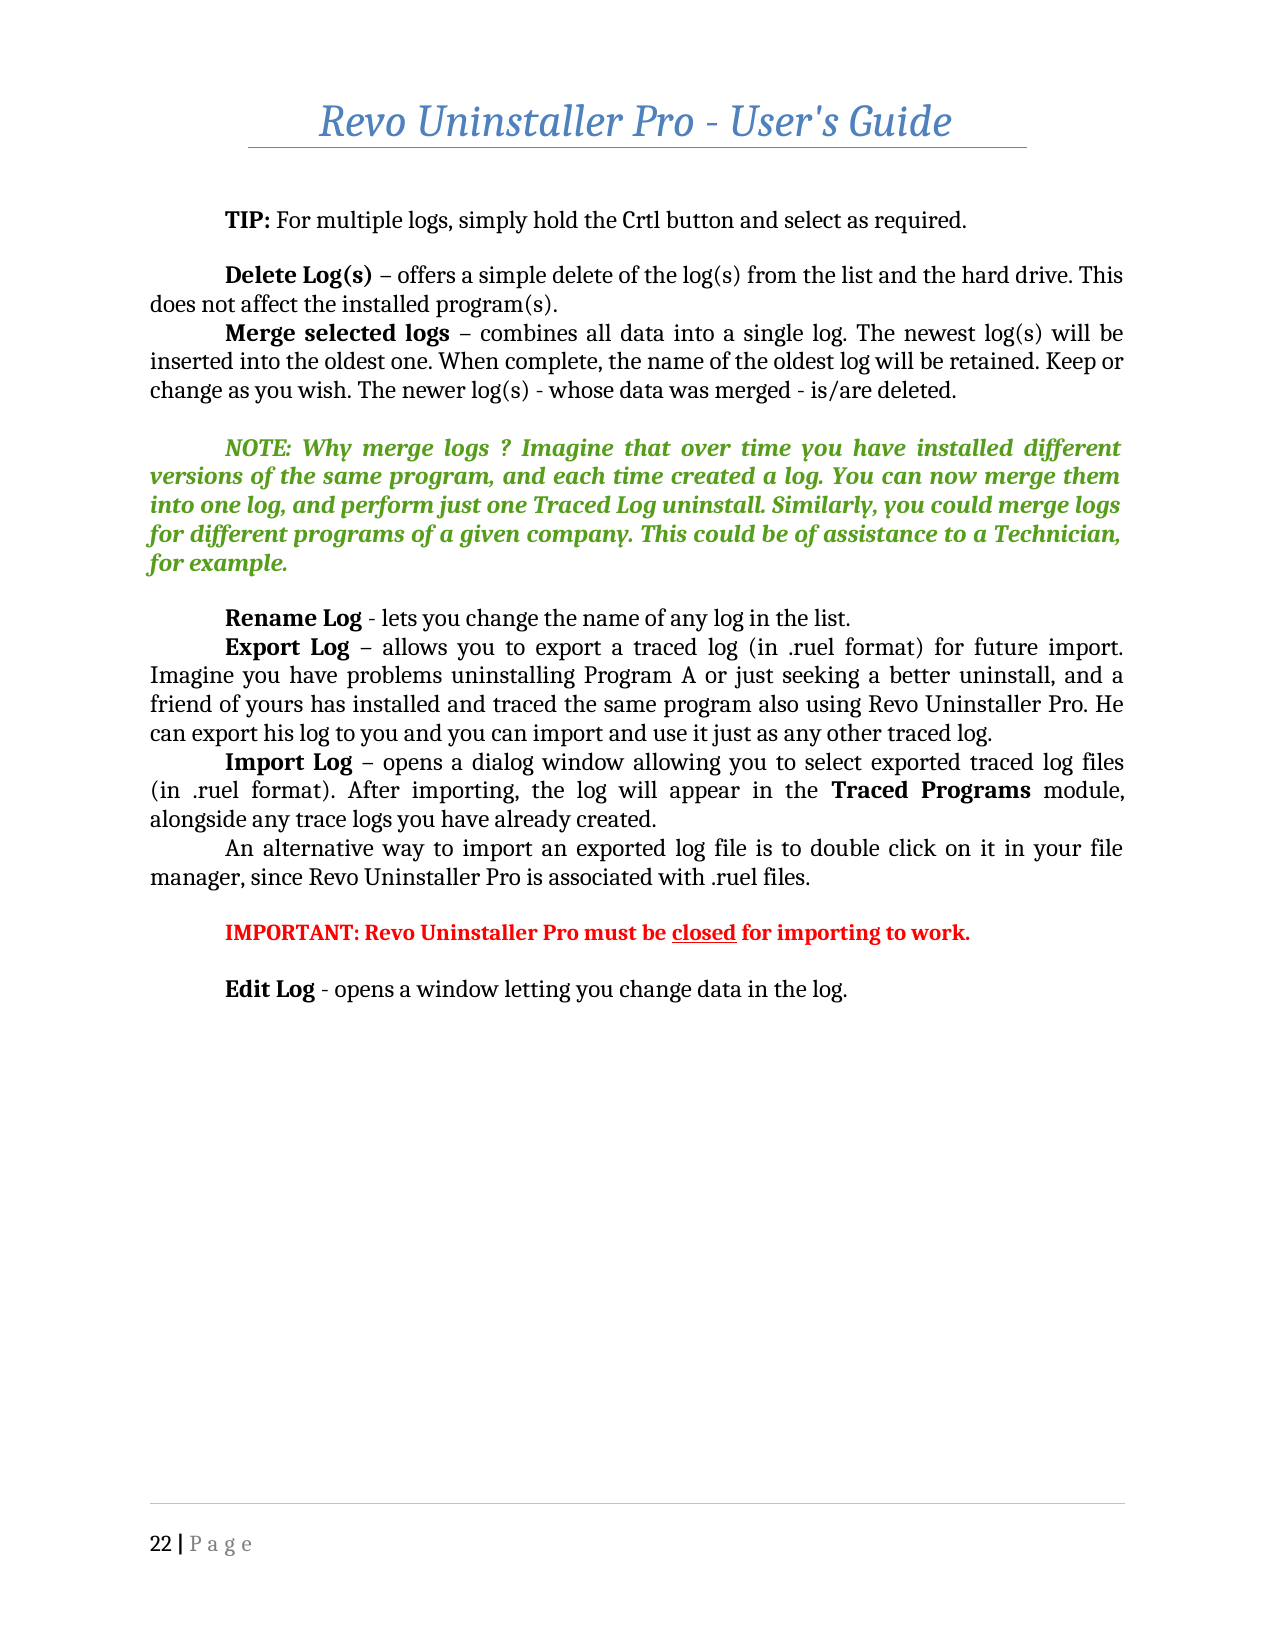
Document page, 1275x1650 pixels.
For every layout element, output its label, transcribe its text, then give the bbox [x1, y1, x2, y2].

text NOTE: Why merge logs ? Imagine that over time you have installed different versions of the same program, and each time created a log. You can now merge them into one log, and perform just one Traced Log uninstall. Similarly, you could merge logs for different programs of a given company. This could be of assistance to a Technician, for example. [150, 433, 1125, 577]
text An alternative way to import an exported log file is to double click on it in your file manager, since Revo Uninstaller Pro is associated with .ruel files. [150, 834, 1125, 891]
text Edit Log - opens a window letting you change data in the log. [150, 975, 1125, 1004]
text Import Log – opens a dialog window allowing you to select exported traced log files (in .ruel format). After importing, the log will appear in the Traced Programs module, alongside any trace logs you have already created. [150, 747, 1125, 834]
text IMPORTANT: Revo Uninstaller Pro must be closed for importing to work. [150, 917, 1125, 946]
text Delete Log(s) – offers a simple delete of the log(s) from the list and the hard drive. This does not affect the installed program(s). [150, 261, 1125, 318]
text Merge selected logs – combines all data into a single log. The newest log(s) will be inserted into the oldest one. When complete, the name of the oldest log will be retained. Keep or change as you wish. The newer log(s) - whose data was merged - is/are deleted. [150, 318, 1125, 405]
text TIP: For multiple logs, simply hold the Crtl button and select as required. [150, 206, 1125, 235]
text Export Log – allows you to export a traced log (in .ruel format) for future import. Imagine you have problems uninstalling Program A or just seeking a better uninstall, and a friend of yours has installed and traced the same program also using Revo Uninstaller Pro. He can export his log to you and you can import and use it just as any other traced log. [150, 632, 1125, 747]
text Rename Log - lets you change the name of any log in the list. [150, 604, 1125, 632]
